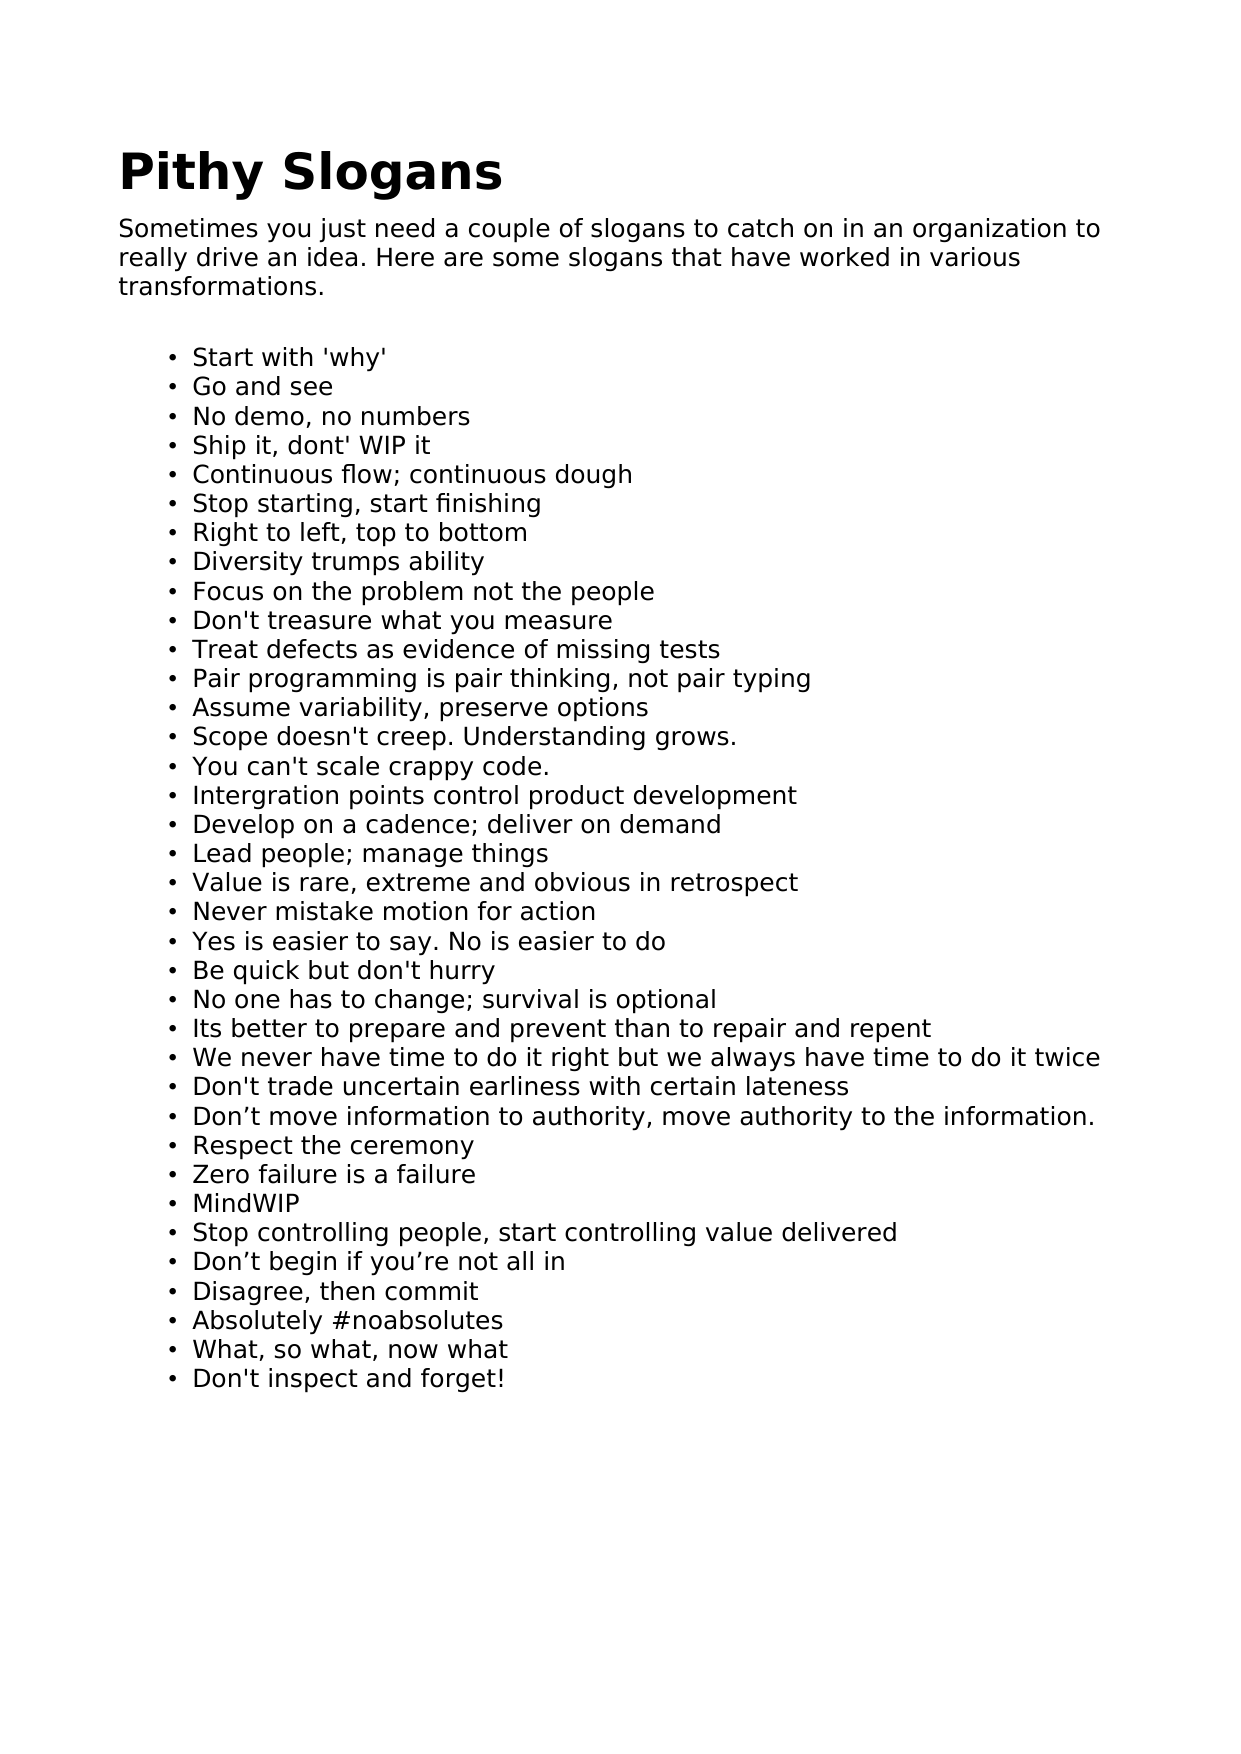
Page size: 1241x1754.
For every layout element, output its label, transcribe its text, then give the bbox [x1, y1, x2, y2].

list Treat defects as evidence of missing tests [177, 635, 1122, 664]
list Yes is easier to say. No is easier to do [177, 927, 1122, 956]
list Don't treasure what you measure [177, 606, 1122, 635]
list Don't trade uncertain earliness with certain lateness [177, 1072, 1122, 1102]
list Be quick but don't hurry [177, 956, 1122, 985]
list No one has to change; survival is optional [177, 985, 1122, 1014]
list Never mistake motion for action [177, 897, 1122, 927]
list Intergration points control product development [177, 781, 1122, 810]
list Stop starting, start finishing [177, 489, 1122, 518]
list Ship it, dont' WIP it [177, 431, 1122, 460]
list Zero failure is a failure [177, 1160, 1122, 1189]
list Pair programming is pair thinking, not pair typing [177, 664, 1122, 693]
list Lead people; manage things [177, 839, 1122, 868]
list Don’t move information to authority, move authority to the information. [177, 1102, 1122, 1131]
list We never have time to do it right but we always have time to do it twice [177, 1043, 1122, 1072]
list Stop controlling people, start controlling value delivered [177, 1218, 1122, 1247]
text Sometimes you just need a couple of slogans to catch on in an organization to really drive an idea. Here are some slogans that have worked in various transformations. [118, 214, 1122, 301]
list Respect the ceremony [177, 1131, 1122, 1160]
list Its better to prepare and prevent than to repair and repent [177, 1014, 1122, 1043]
list Don't inspect and forget! [177, 1364, 1122, 1393]
list Right to left, top to bottom [177, 518, 1122, 547]
list Diversity trumps ability [177, 547, 1122, 577]
list No demo, no numbers [177, 402, 1122, 431]
list Scope doesn't creep. Understanding grows. [177, 722, 1122, 752]
list Don’t begin if you’re not all in [177, 1247, 1122, 1277]
list MindWIP [177, 1189, 1122, 1218]
subtitle Pithy Slogans [118, 143, 1122, 201]
list What, so what, now what [177, 1335, 1122, 1364]
list Continuous flow; continuous dough [177, 460, 1122, 489]
list Assume variability, preserve options [177, 693, 1122, 722]
list Develop on a cadence; deliver on demand [177, 810, 1122, 839]
list Go and see [177, 372, 1122, 402]
list Absolutely #noabsolutes [177, 1306, 1122, 1335]
list Value is rare, extreme and obvious in retrospect [177, 868, 1122, 897]
list Focus on the problem not the people [177, 577, 1122, 606]
list You can't scale crappy code. [177, 752, 1122, 781]
list Disagree, then commit [177, 1277, 1122, 1306]
list Start with 'why' [177, 343, 1122, 372]
